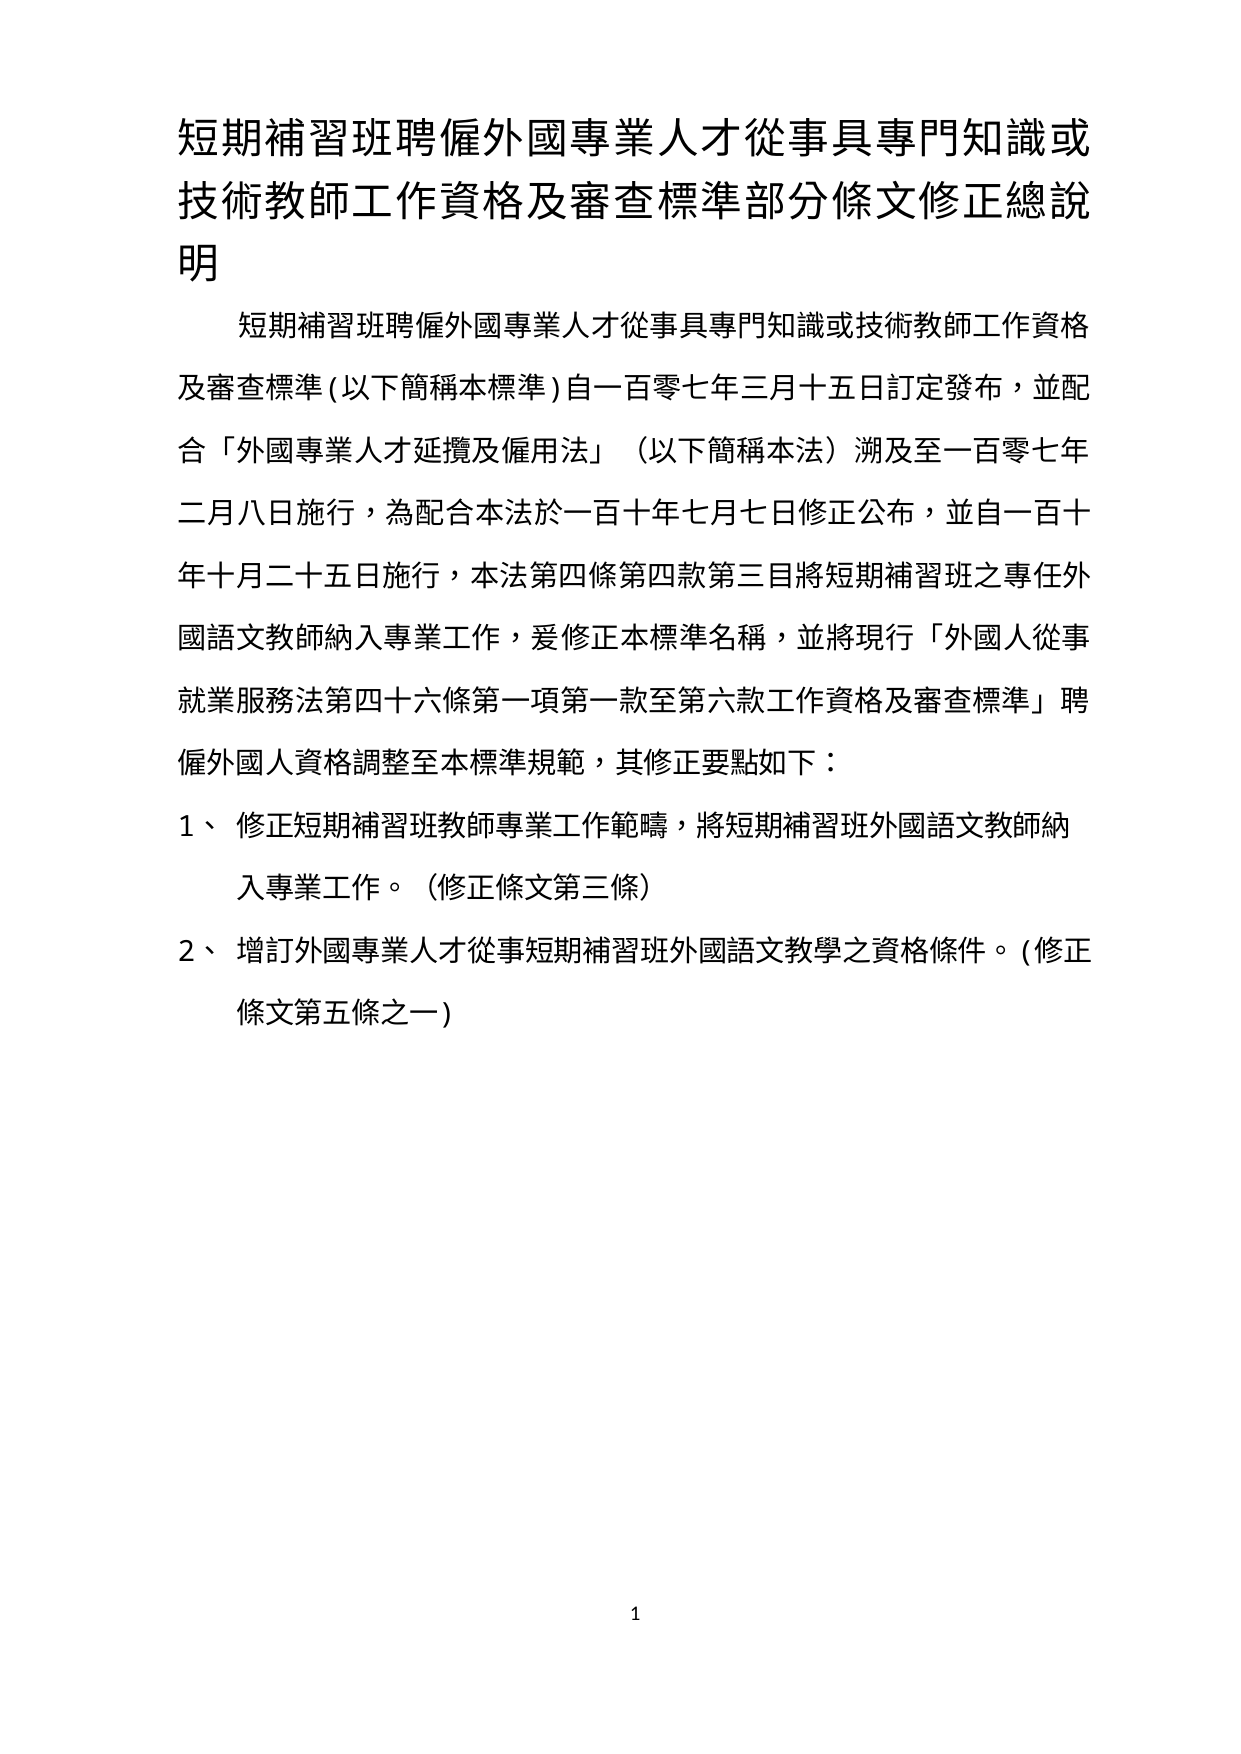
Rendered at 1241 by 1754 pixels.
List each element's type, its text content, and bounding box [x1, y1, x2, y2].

text 短期補習班聘僱外國專業人才從事具專門知識或技術教師工作資格及審查標準部分條文修正總說明 [177, 94, 1092, 282]
list 增訂外國專業人才從事短期補習班外國語文教學之資格條件。(修正條文第五條之一) [177, 907, 1092, 1032]
text 短期補習班聘僱外國專業人才從事具專門知識或技術教師工作資格及審查標準(以下簡稱本標準)自一百零七年三月十五日訂定發布，並配合「外國專業人才延攬及僱用法」（以下簡稱本法）溯及至一百零七年二月八日施行，為配合本法於一百十年七月七日修正公布，並自一百十年十月二十五日施行，本法第四條第四款第三目將短期補習班之專任外國語文教師納入專業工作，爰修正本標準名稱，並將現行「外國人從事就業服務法第四十六條第一項第一款至第六款工作資格及審查標準」聘僱外國人資格調整至本標準規範，其修正要點如下： [177, 282, 1092, 782]
list 修正短期補習班教師專業工作範疇，將短期補習班外國語文教師納入專業工作。（修正條文第三條） [177, 782, 1092, 907]
